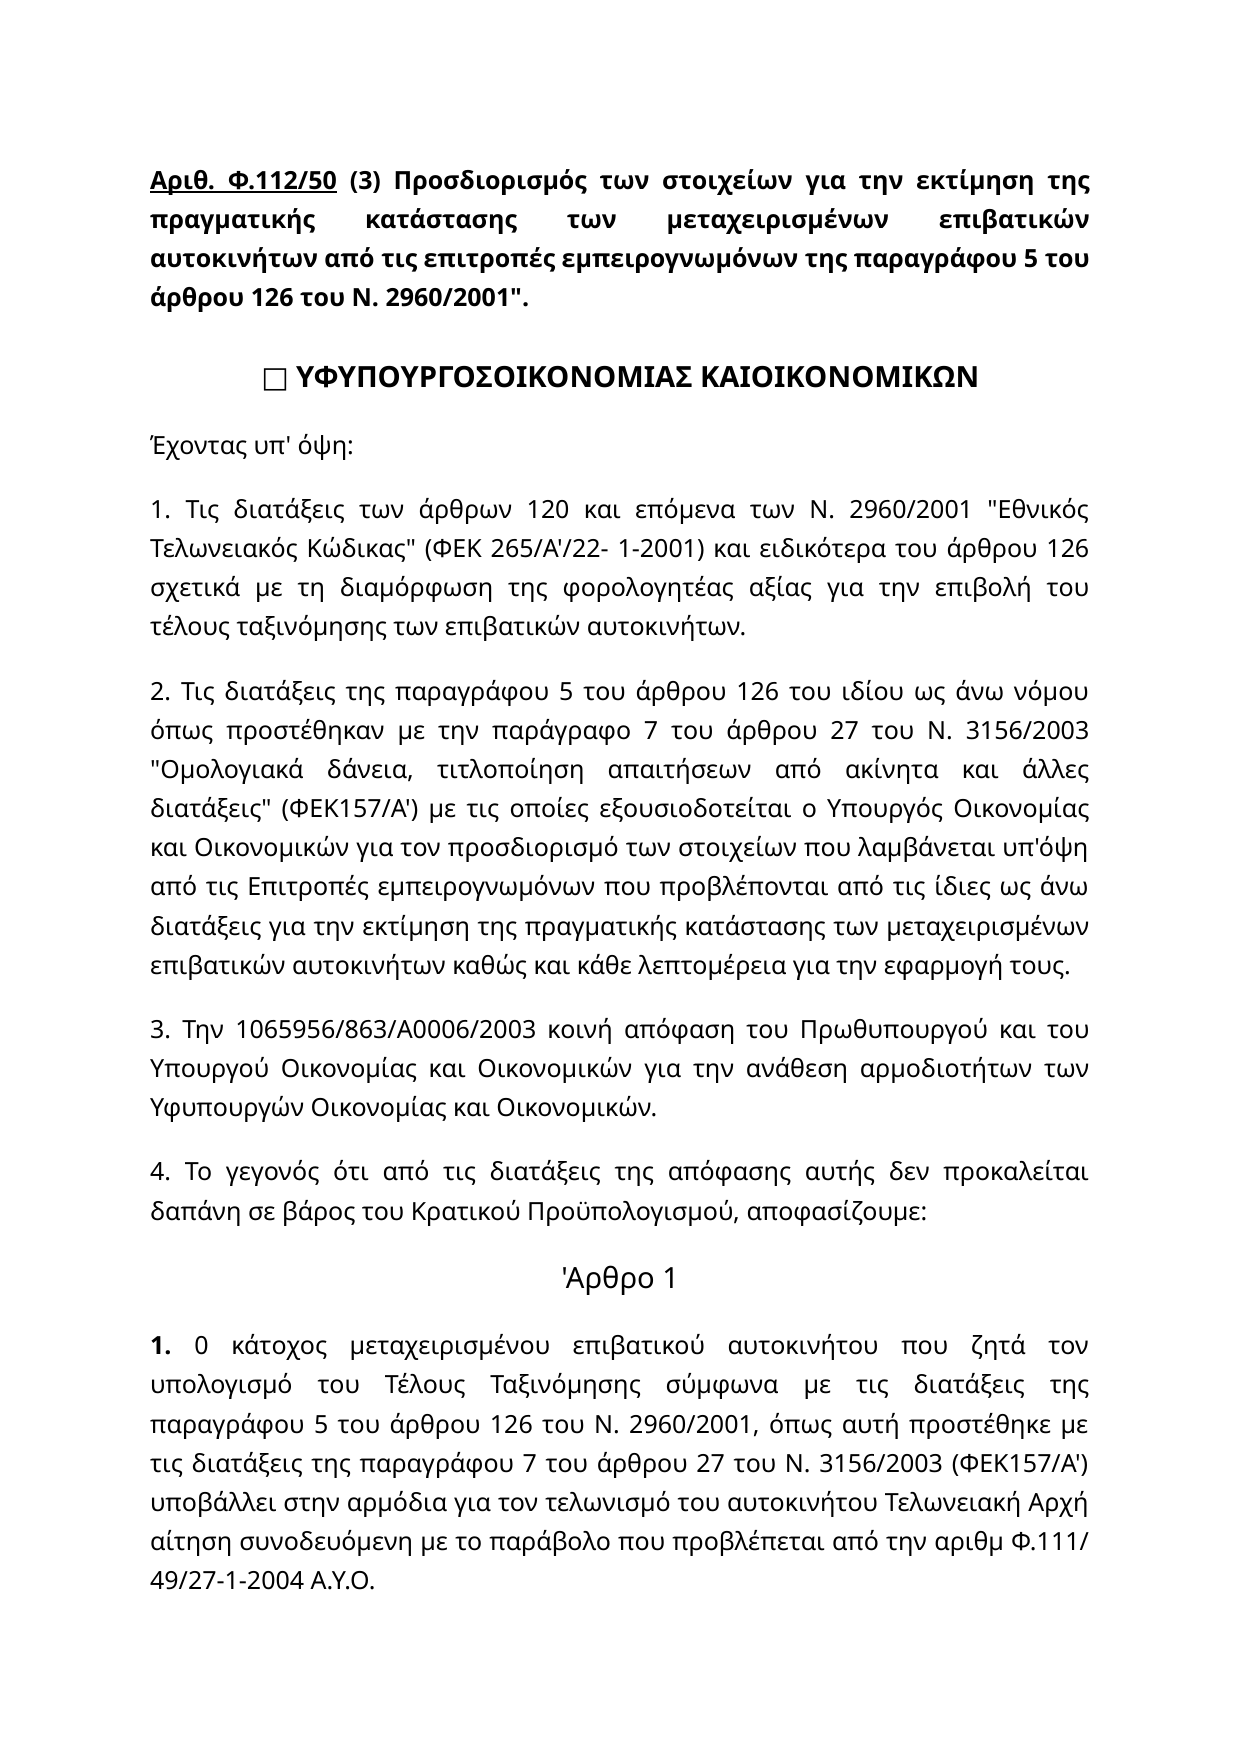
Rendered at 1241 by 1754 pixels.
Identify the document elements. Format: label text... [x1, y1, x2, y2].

subtitle 'Αρθρο 1 [150, 1257, 1090, 1297]
text 3. Την 1065956/863/Α0006/2003 κοινή απόφαση του Πρωθυπουργού και του Υπουργού Οικονομίας και Οικονομικών για την ανάθεση αρμοδιοτήτων των Υφυπουργών Οικονομίας και Οικονομικών. [150, 1011, 1090, 1124]
text 4. Το γεγονός ότι από τις διατάξεις της απόφασης αυτής δεν προκαλείται δαπάνη σε βάρος του Κρατικού Προϋπολογισμού, αποφασίζουμε: [150, 1154, 1090, 1227]
text 2. Τις διατάξεις της παραγράφου 5 του άρθρου 126 του ιδίου ως άνω νόμου όπως προστέθηκαν με την παράγραφο 7 του άρθρου 27 του Ν. 3156/2003 "Ομολογιακά δάνεια, τιτλοποίηση απαιτήσεων από ακίνητα και άλλες διατάξεις" (ΦΕΚ157/Α') με τις οποίες εξουσιοδοτείται ο Υπουργός Οικονομίας και Οικονομικών για τον προσδιορισμό των στοιχείων που λαμβάνεται υπ'όψη από τις Επιτροπές εμπειρογνωμόνων που προβλέπονται από τις ίδιες ως άνω διατάξεις για την εκτίμηση της πραγματικής κατάστασης των μεταχειρισμένων επιβατικών αυτοκινήτων καθώς και κάθε λεπτομέρεια για την εφαρμογή τους. [150, 673, 1090, 981]
title Αριθ. Φ.112/50 (3) Προσδιορισμός των στοιχείων για την εκτίμηση της πραγματικής κατάστασης των μεταχειρισμένων επιβατικών αυτοκινήτων από τις επιτροπές εμπειρογνωμόνων της παραγράφου 5 του άρθρου 126 του Ν. 2960/2001". [150, 162, 1090, 314]
text 1. Τις διατάξεις των άρθρων 120 και επόμενα των Ν. 2960/2001 "Εθνικός Τελωνειακός Κώδικας" (ΦΕΚ 265/Α'/22- 1-2001) και ειδικότερα του άρθρου 126 σχετικά με τη διαμόρφωση της φορολογητέας αξίας για την επιβολή του τέλους ταξινόμησης των επιβατικών αυτοκινήτων. [150, 491, 1090, 643]
text Έχοντας υπ' όψη: [150, 427, 1090, 461]
text □ ΥΦΥΠΟΥΡΓΟΣΟΙΚΟΝΟΜΙΑΣ ΚΑΙΟΙΚΟΝΟΜΙΚΩΝ [150, 357, 1090, 396]
text 1. 0 κάτοχος μεταχειρισμένου επιβατικού αυτοκινήτου που ζητά τον υπολογισμό του Τέλους Ταξινόμησης σύμφωνα με τις διατάξεις της παραγράφου 5 του άρθρου 126 του Ν. 2960/2001, όπως αυτή προστέθηκε με τις διατάξεις της παραγράφου 7 του άρθρου 27 του Ν. 3156/2003 (ΦΕΚ157/Α') υποβάλλει στην αρμόδια για τον τελωνισμό του αυτοκινήτου Τελωνειακή Αρχή αίτηση συνοδευόμενη με το παράβολο που προβλέπεται από την αριθμ Φ.111/ 49/27-1-2004 Α.Υ.Ο. [150, 1328, 1090, 1597]
